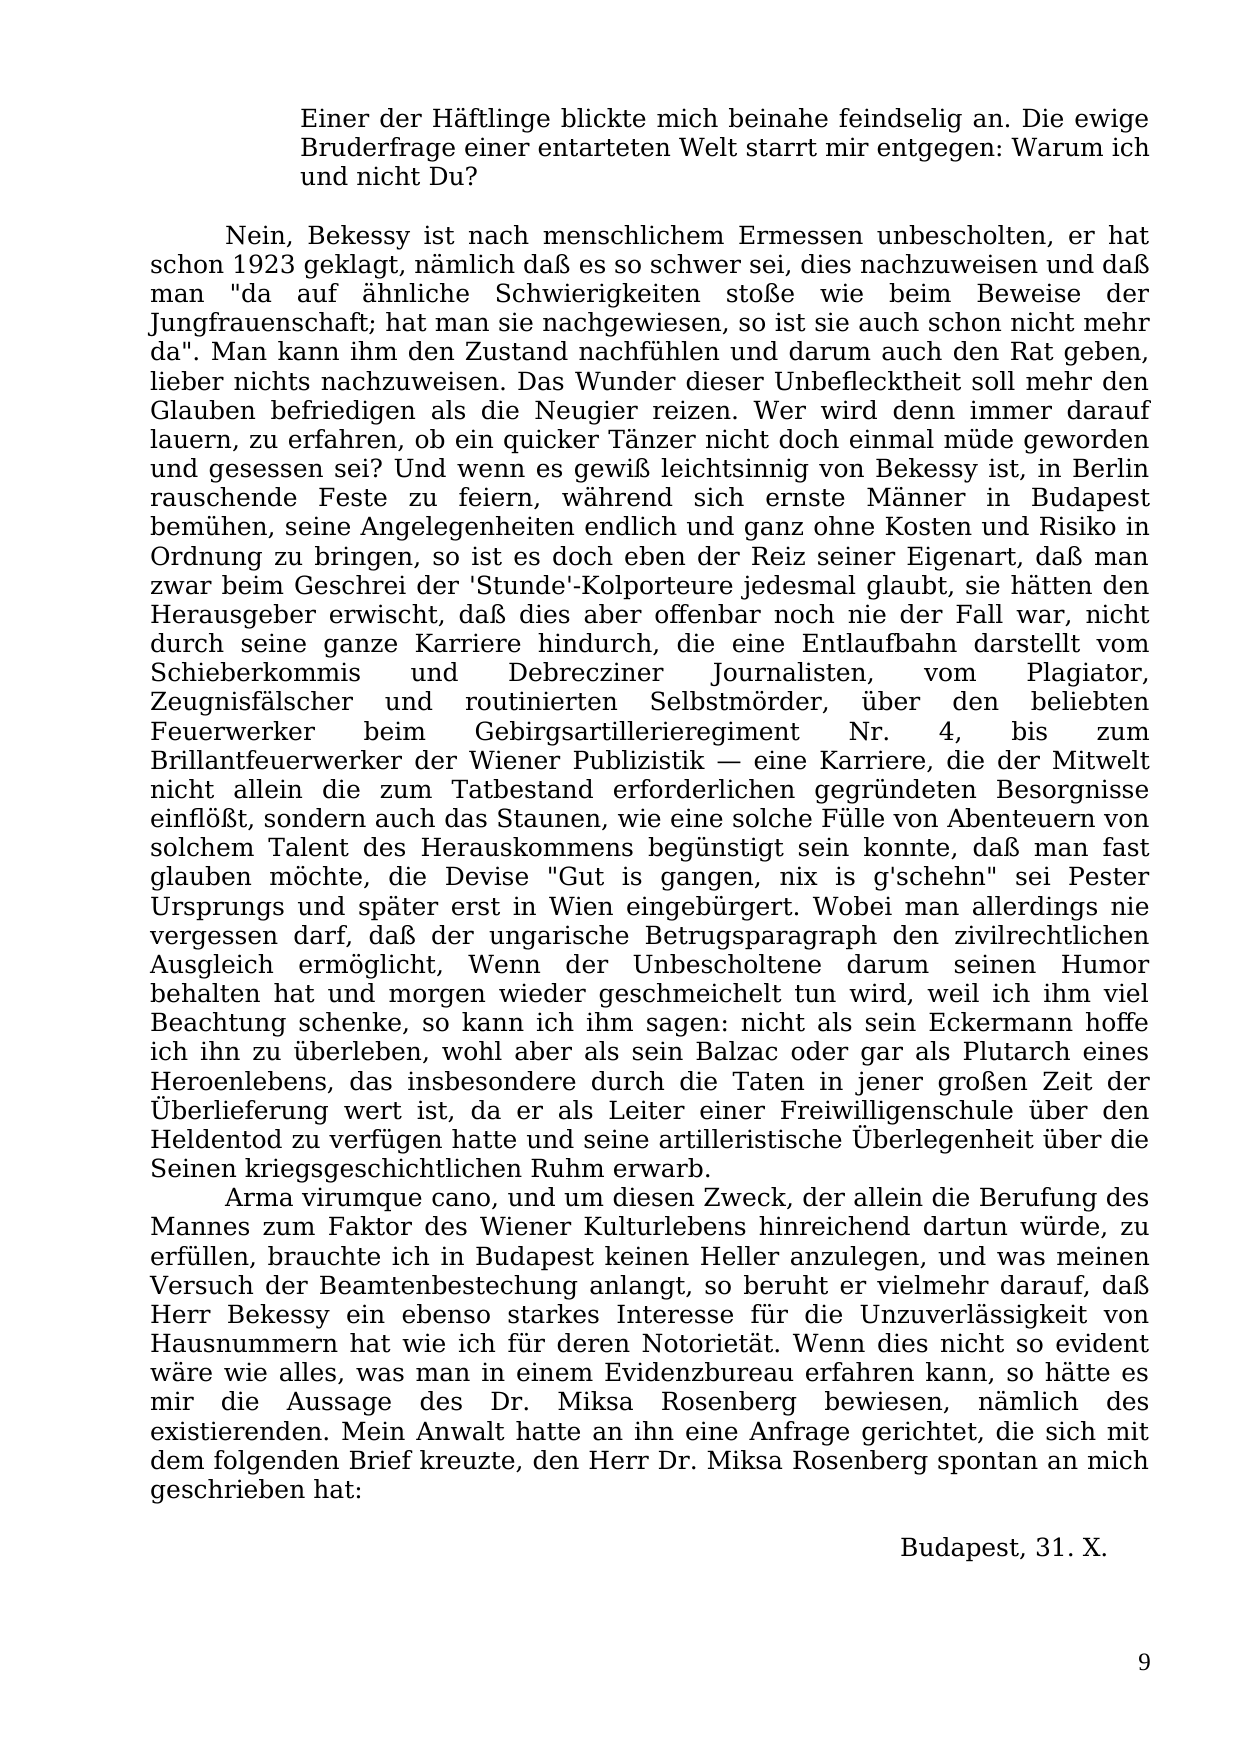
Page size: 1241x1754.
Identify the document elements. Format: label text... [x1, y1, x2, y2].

text Nein, Bekessy ist nach menschlichem Ermessen unbescholten, er hat schon 1923 geklagt, nämlich daß es so schwer sei, dies nachzuweisen und daß man "da auf ähnliche Schwierigkeiten stoße wie beim Beweise der Jungfrauenschaft; hat man sie nachgewiesen, so ist sie auch schon nicht mehr da". Man kann ihm den Zustand nachfühlen und darum auch den Rat geben, lieber nichts nachzuweisen. Das Wunder dieser Unbeflecktheit soll mehr den Glauben befriedigen als die Neugier reizen. Wer wird denn immer darauf lauern, zu erfahren, ob ein quicker Tänzer nicht doch einmal müde geworden und gesessen sei? Und wenn es gewiß leichtsinnig von Bekessy ist, in Berlin rauschende Feste zu feiern, während sich ernste Männer in Budapest bemühen, seine Angelegenheiten endlich und ganz ohne Kosten und Risiko in Ordnung zu bringen, so ist es doch eben der Reiz seiner Eigenart, daß man zwar beim Geschrei der 'Stunde'-Kolporteure jedesmal glaubt, sie hätten den Herausgeber erwischt, daß dies aber offenbar noch nie der Fall war, nicht durch seine ganze Karriere hindurch, die eine Entlaufbahn darstellt vom Schieberkommis und Debrecziner Journalisten, vom Plagiator, Zeugnisfälscher und routinierten Selbstmörder, über den beliebten Feuerwerker beim Gebirgsartillerieregiment Nr. 4, bis zum Brillantfeuerwerker der Wiener Publizistik — eine Karriere, die der Mitwelt nicht allein die zum Tatbestand erforderlichen gegründeten Besorgnisse einflößt, sondern auch das Staunen, wie eine solche Fülle von Abenteuern von solchem Talent des Herauskommens begünstigt sein konnte, daß man fast glauben möchte, die Devise "Gut is gangen, nix is g'schehn" sei Pester Ursprungs und später erst in Wien eingebürgert. Wobei man allerdings nie vergessen darf, daß der ungarische Betrugsparagraph den zivilrechtlichen Ausgleich ermöglicht, Wenn der Unbescholtene darum seinen Humor behalten hat und morgen wieder geschmeichelt tun wird, weil ich ihm viel Beachtung schenke, so kann ich ihm sagen: nicht als sein Eckermann hoffe ich ihn zu überleben, wohl aber als sein Balzac oder gar als Plutarch eines Heroenlebens, das insbesondere durch die Taten in jener großen Zeit der Überlieferung wert ist, da er als Leiter einer Freiwilligenschule über den Heldentod zu verfügen hatte und seine artilleristische Überlegenheit über die Seinen kriegsgeschichtlichen Ruhm erwarb. [150, 221, 1151, 1183]
text Budapest, 31. X. [150, 1533, 1151, 1562]
text Einer der Häftlinge blickte mich beinahe feindselig an. Die ewige Bruderfrage einer entarteten Welt starrt mir entgegen: Warum ich und nicht Du? [300, 104, 1151, 192]
text Arma virumque cano, und um diesen Zweck, der allein die Berufung des Mannes zum Faktor des Wiener Kulturlebens hinreichend dartun würde, zu erfüllen, brauchte ich in Budapest keinen Heller anzulegen, und was meinen Versuch der Beamtenbestechung anlangt, so beruht er vielmehr darauf, daß Herr Bekessy ein ebenso starkes Interesse für die Unzuverlässigkeit von Hausnummern hat wie ich für deren Notorietät. Wenn dies nicht so evident wäre wie alles, was man in einem Evidenzbureau erfahren kann, so hätte es mir die Aussage des Dr. Miksa Rosenberg bewiesen, nämlich des existierenden. Mein Anwalt hatte an ihn eine Anfrage gerichtet, die sich mit dem folgenden Brief kreuzte, den Herr Dr. Miksa Rosenberg spontan an mich geschrieben hat: [150, 1183, 1151, 1504]
